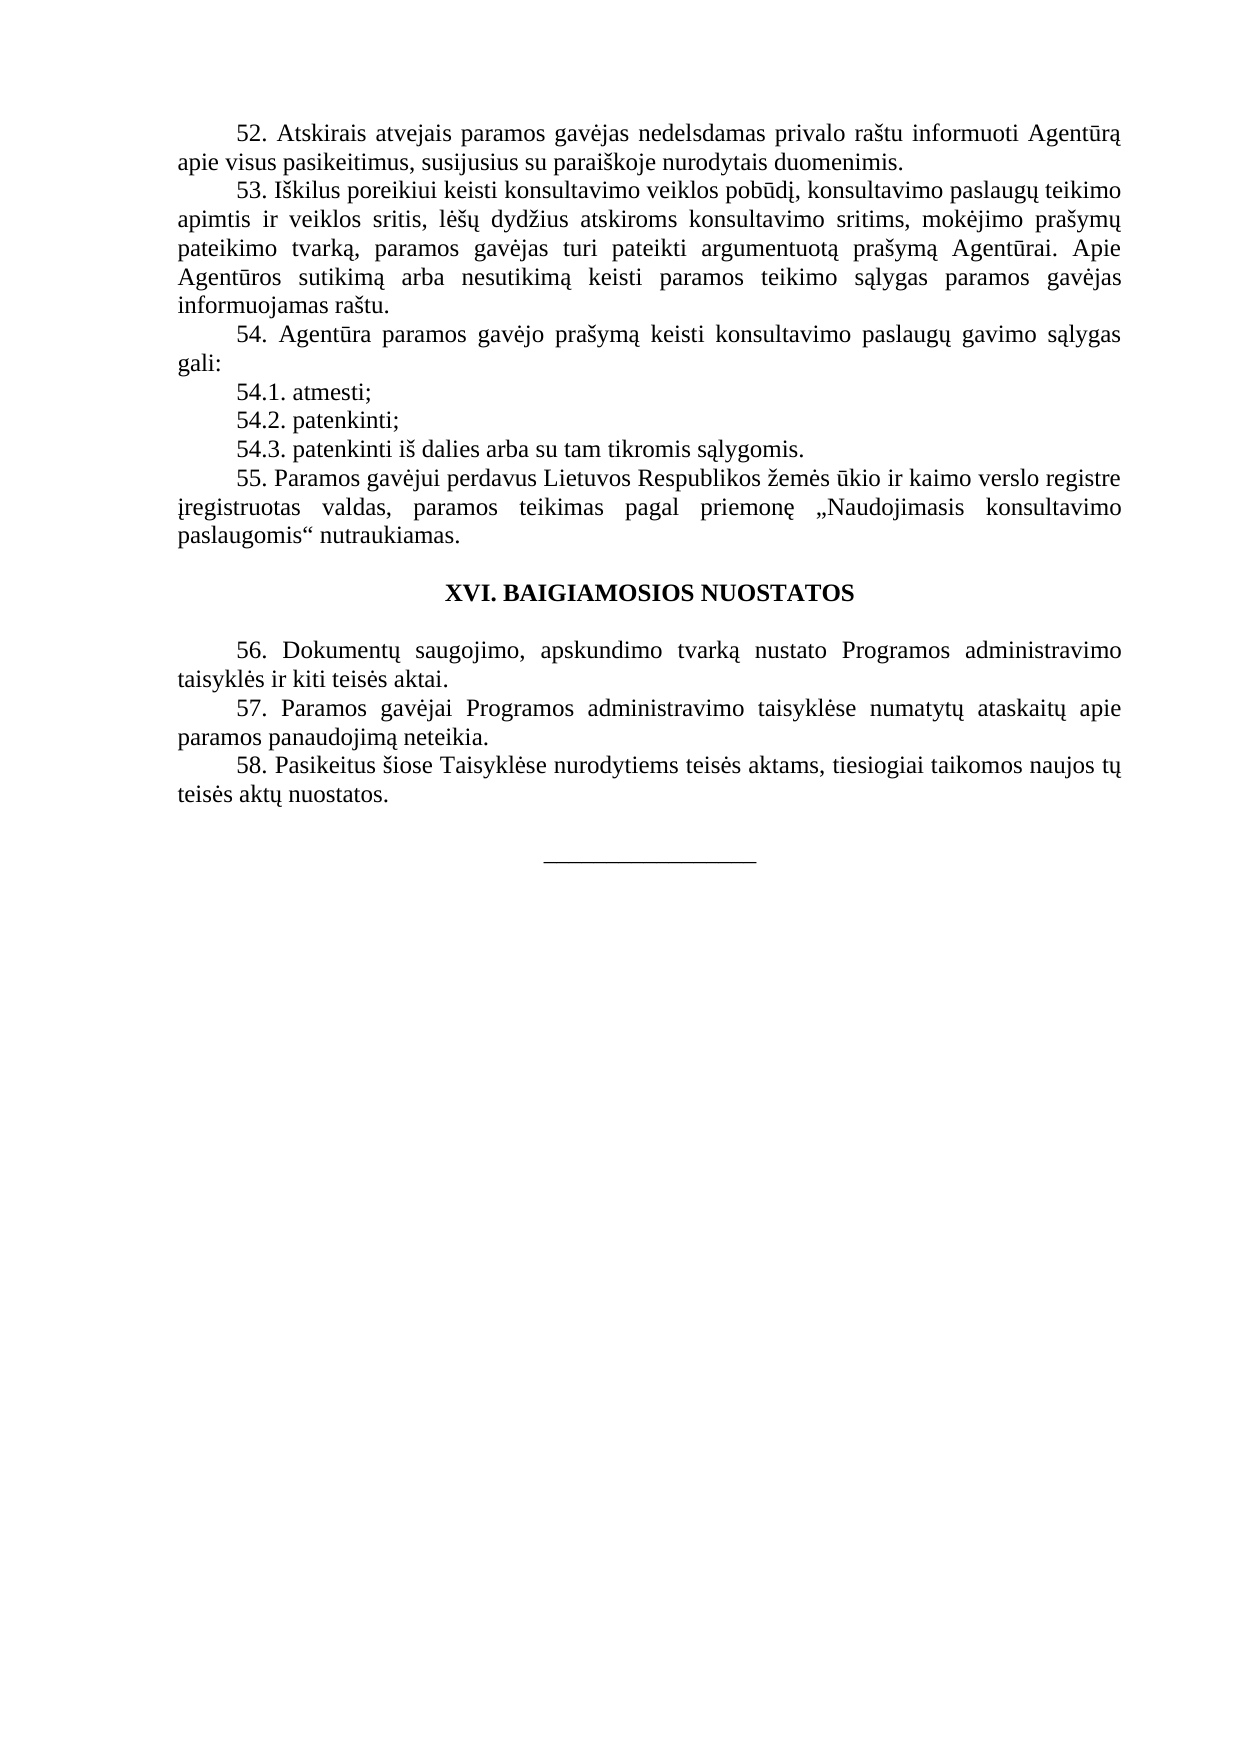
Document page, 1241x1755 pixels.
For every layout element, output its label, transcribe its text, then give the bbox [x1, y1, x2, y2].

text 54. Agentūra paramos gavėjo prašymą keisti konsultavimo paslaugų gavimo sąlygas gali: [177, 319, 1122, 377]
text 54.2. patenkinti; [177, 406, 1122, 434]
text 54.3. patenkinti iš dalies arba su tam tikromis sąlygomis. [177, 434, 1122, 463]
text 57. Paramos gavėjai Programos administravimo taisyklėse numatytų ataskaitų apie paramos panaudojimą neteikia. [177, 693, 1122, 751]
text XVI. BAIGIAMOSIOS NUOSTATOS [177, 578, 1122, 607]
text 52. Atskirais atvejais paramos gavėjas nedelsdamas privalo raštu informuoti Agentūrą apie visus pasikeitimus, susijusius su paraiškoje nurodytais duomenimis. [177, 118, 1122, 176]
text 55. Paramos gavėjui perdavus Lietuvos Respublikos žemės ūkio ir kaimo verslo registre įregistruotas valdas, paramos teikimas pagal priemonę „Naudojimasis konsultavimo paslaugomis“ nutraukiamas. [177, 463, 1122, 549]
text 56. Dokumentų saugojimo, apskundimo tvarką nustato Programos administravimo taisyklės ir kiti teisės aktai. [177, 636, 1122, 693]
text 53. Iškilus poreikiui keisti konsultavimo veiklos pobūdį, konsultavimo paslaugų teikimo apimtis ir veiklos sritis, lėšų dydžius atskiroms konsultavimo sritims, mokėjimo prašymų pateikimo tvarką, paramos gavėjas turi pateikti argumentuotą prašymą Agentūrai. Apie Agentūros sutikimą arba nesutikimą keisti paramos teikimo sąlygas paramos gavėjas informuojamas raštu. [177, 176, 1122, 319]
text 54.1. atmesti; [177, 377, 1122, 406]
text 58. Pasikeitus šiose Taisyklėse nurodytiems teisės aktams, tiesiogiai taikomos naujos tų teisės aktų nuostatos. [177, 751, 1122, 808]
text _________________ [177, 837, 1122, 866]
